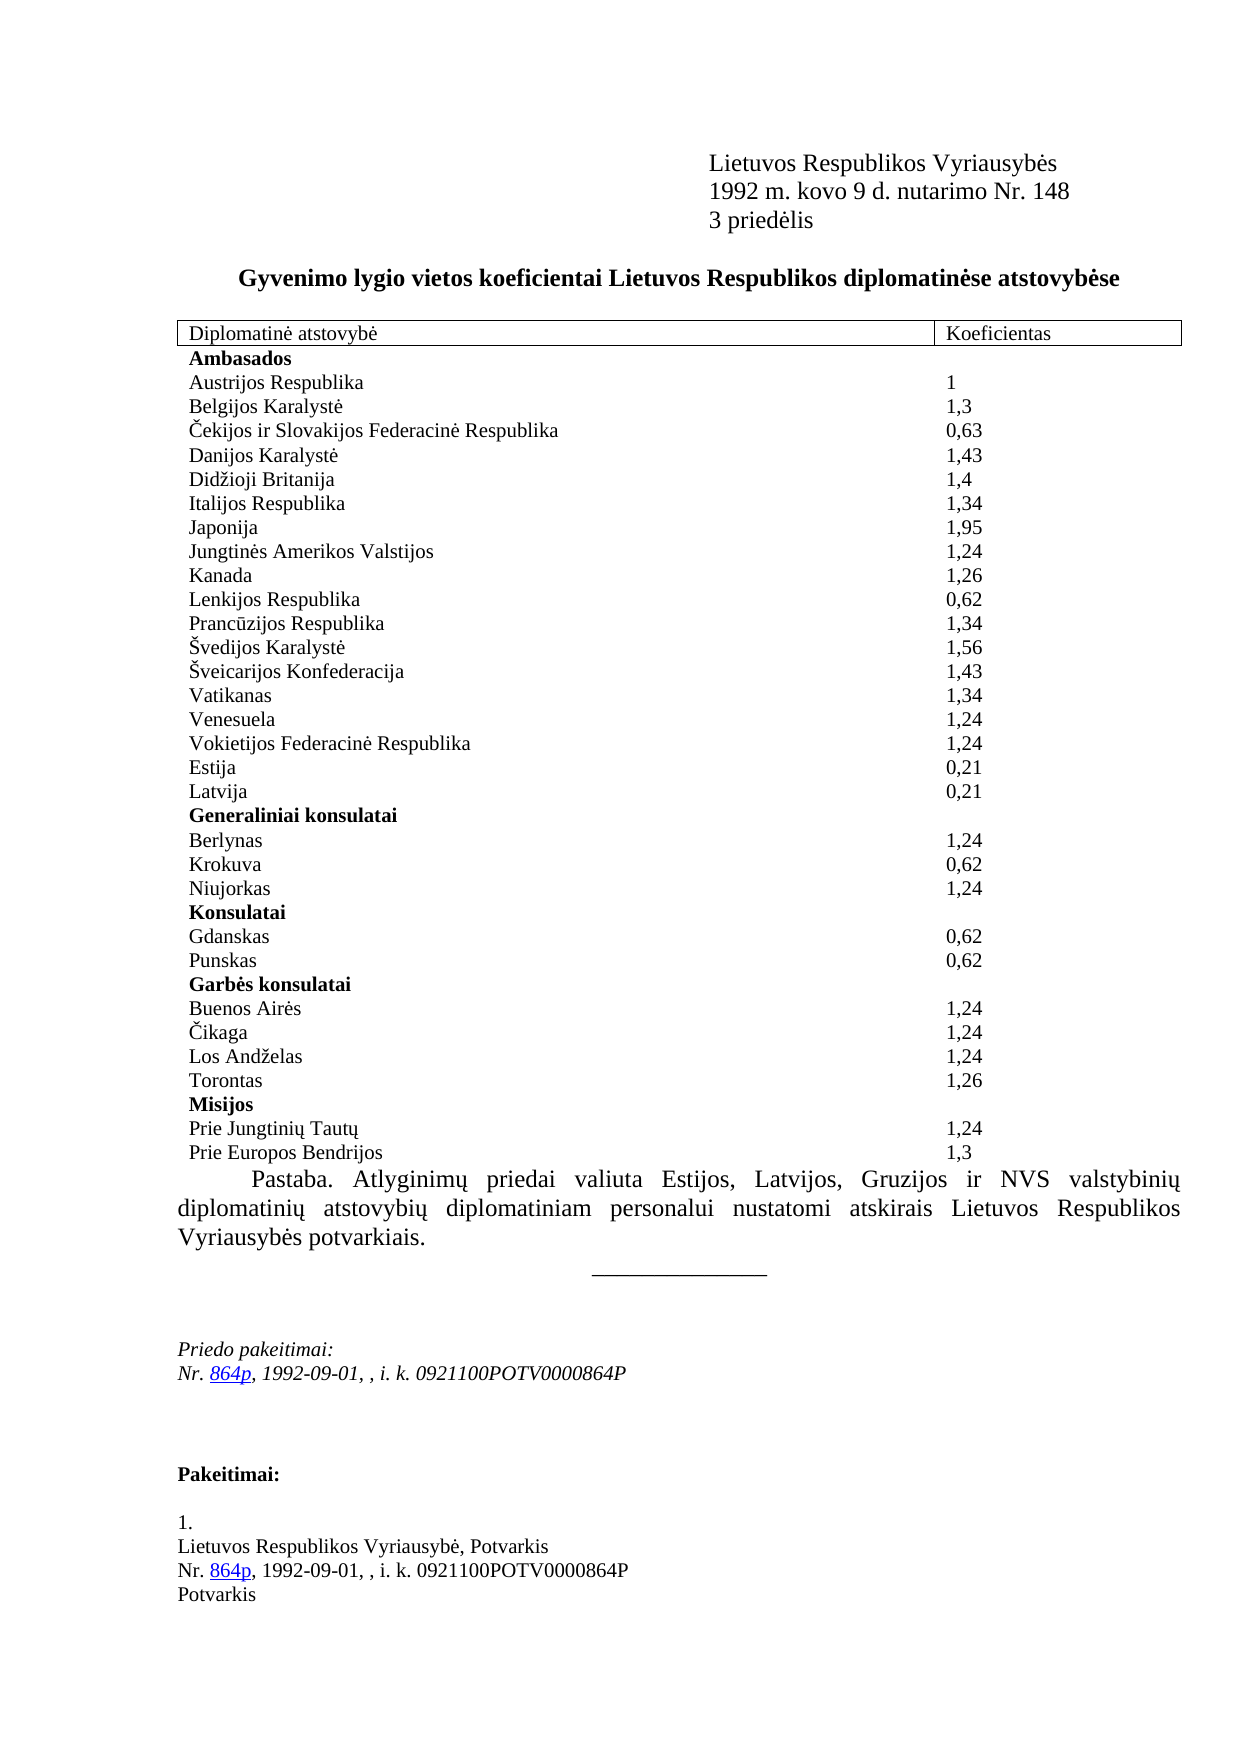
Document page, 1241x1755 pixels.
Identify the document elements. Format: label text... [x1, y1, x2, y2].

table_cell [935, 804, 1181, 827]
table_cell [935, 346, 1181, 370]
table_cell Ambasados [177, 346, 934, 370]
table_cell Vokietijos Federacinė Respublika [177, 731, 934, 755]
table_cell [935, 1092, 1181, 1116]
text 3 priedėlis [177, 205, 1181, 234]
table_cell Didžioji Britanija [177, 467, 934, 491]
table_cell Los Andželas [177, 1044, 934, 1068]
table_cell 1,24 [935, 828, 1181, 852]
table_cell Torontas [177, 1068, 934, 1092]
text Lietuvos Respublikos Vyriausybė, Potvarkis [177, 1534, 1181, 1558]
table_cell Misijos [177, 1092, 934, 1116]
table_cell Vatikanas [177, 683, 934, 707]
table_cell [935, 972, 1181, 996]
table_cell Belgijos Karalystė [177, 394, 934, 418]
text ______________ [177, 1251, 1181, 1279]
table_cell 1,24 [935, 539, 1181, 563]
table_cell Austrijos Respublika [177, 370, 934, 394]
table_cell Švedijos Karalystė [177, 635, 934, 659]
table_cell 0,62 [935, 587, 1181, 611]
table_header Koeficientas [935, 321, 1181, 345]
table_cell Šveicarijos Konfederacija [177, 659, 934, 683]
table_cell Lenkijos Respublika [177, 587, 934, 611]
table_cell 0,21 [935, 755, 1181, 779]
table_cell Krokuva [177, 852, 934, 876]
table_cell Italijos Respublika [177, 491, 934, 515]
table_cell Garbės konsulatai [177, 972, 934, 996]
table_cell 1,34 [935, 491, 1181, 515]
table_cell 1,3 [935, 394, 1181, 418]
table_header Diplomatinė atstovybė [178, 321, 934, 345]
table_cell 1,24 [935, 876, 1181, 900]
text Nr. 864p, 1992-09-01, , i. k. 0921100POTV0000864P [177, 1361, 1181, 1385]
text 1. [177, 1510, 1181, 1534]
text Lietuvos Respublikos Vyriausybės [709, 148, 1181, 176]
table_cell Niujorkas [177, 876, 934, 900]
table_cell 1,43 [935, 443, 1181, 467]
table_cell Konsulatai [177, 900, 934, 924]
table_cell 1,43 [935, 659, 1181, 683]
table_cell Prie Europos Bendrijos [177, 1140, 934, 1164]
text Pastaba. Atlyginimų priedai valiuta Estijos, Latvijos, Gruzijos ir NVS valstybinių diplomatinių atstovybių diplomatiniam personalui nustatomi atskirais Lietuvos Respublikos Vyriausybės potvarkiais. [177, 1164, 1181, 1251]
table_cell 0,62 [935, 948, 1181, 972]
table_cell Kanada [177, 563, 934, 587]
text Potvarkis [177, 1582, 1181, 1606]
table_cell 0,21 [935, 779, 1181, 803]
table_cell Čikaga [177, 1020, 934, 1044]
table_cell 0,62 [935, 924, 1181, 948]
table_cell Generaliniai konsulatai [177, 804, 934, 827]
table_cell Venesuela [177, 707, 934, 731]
text Nr. 864p, 1992-09-01, , i. k. 0921100POTV0000864P [177, 1558, 1181, 1582]
table_cell Latvija [177, 779, 934, 803]
text Priedo pakeitimai: [177, 1337, 1181, 1361]
table_cell [935, 900, 1181, 924]
table_cell 0,62 [935, 852, 1181, 876]
table_cell Gdanskas [177, 924, 934, 948]
text 1992 m. kovo 9 d. nutarimo Nr. 148 [177, 176, 1181, 205]
table_cell Čekijos ir Slovakijos Federacinė Respublika [177, 419, 934, 442]
text Pakeitimai: [177, 1462, 1181, 1486]
table_cell 1,4 [935, 467, 1181, 491]
table_cell 1,26 [935, 1068, 1181, 1092]
table_cell Estija [177, 755, 934, 779]
table_cell Danijos Karalystė [177, 443, 934, 467]
table_cell 1,24 [935, 1044, 1181, 1068]
table_cell 1 [935, 370, 1181, 394]
table_cell 1,24 [935, 996, 1181, 1020]
table_cell 1,24 [935, 731, 1181, 755]
table_cell Japonija [177, 515, 934, 539]
table_cell 1,24 [935, 1116, 1181, 1140]
table_cell Punskas [177, 948, 934, 972]
table_cell 1,3 [935, 1140, 1181, 1164]
table_cell 0,63 [935, 419, 1181, 442]
table_cell Buenos Airės [177, 996, 934, 1020]
table_cell 1,24 [935, 1020, 1181, 1044]
table_cell 1,26 [935, 563, 1181, 587]
table_cell 1,56 [935, 635, 1181, 659]
table_cell Prancūzijos Respublika [177, 611, 934, 635]
table_cell 1,34 [935, 611, 1181, 635]
table_cell 1,34 [935, 683, 1181, 707]
text Gyvenimo lygio vietos koeficientai Lietuvos Respublikos diplomatinėse atstovybėse [177, 263, 1181, 291]
table_cell Berlynas [177, 828, 934, 852]
table_cell 1,95 [935, 515, 1181, 539]
table_cell Jungtinės Amerikos Valstijos [177, 539, 934, 563]
table_cell Prie Jungtinių Tautų [177, 1116, 934, 1140]
table_cell 1,24 [935, 707, 1181, 731]
